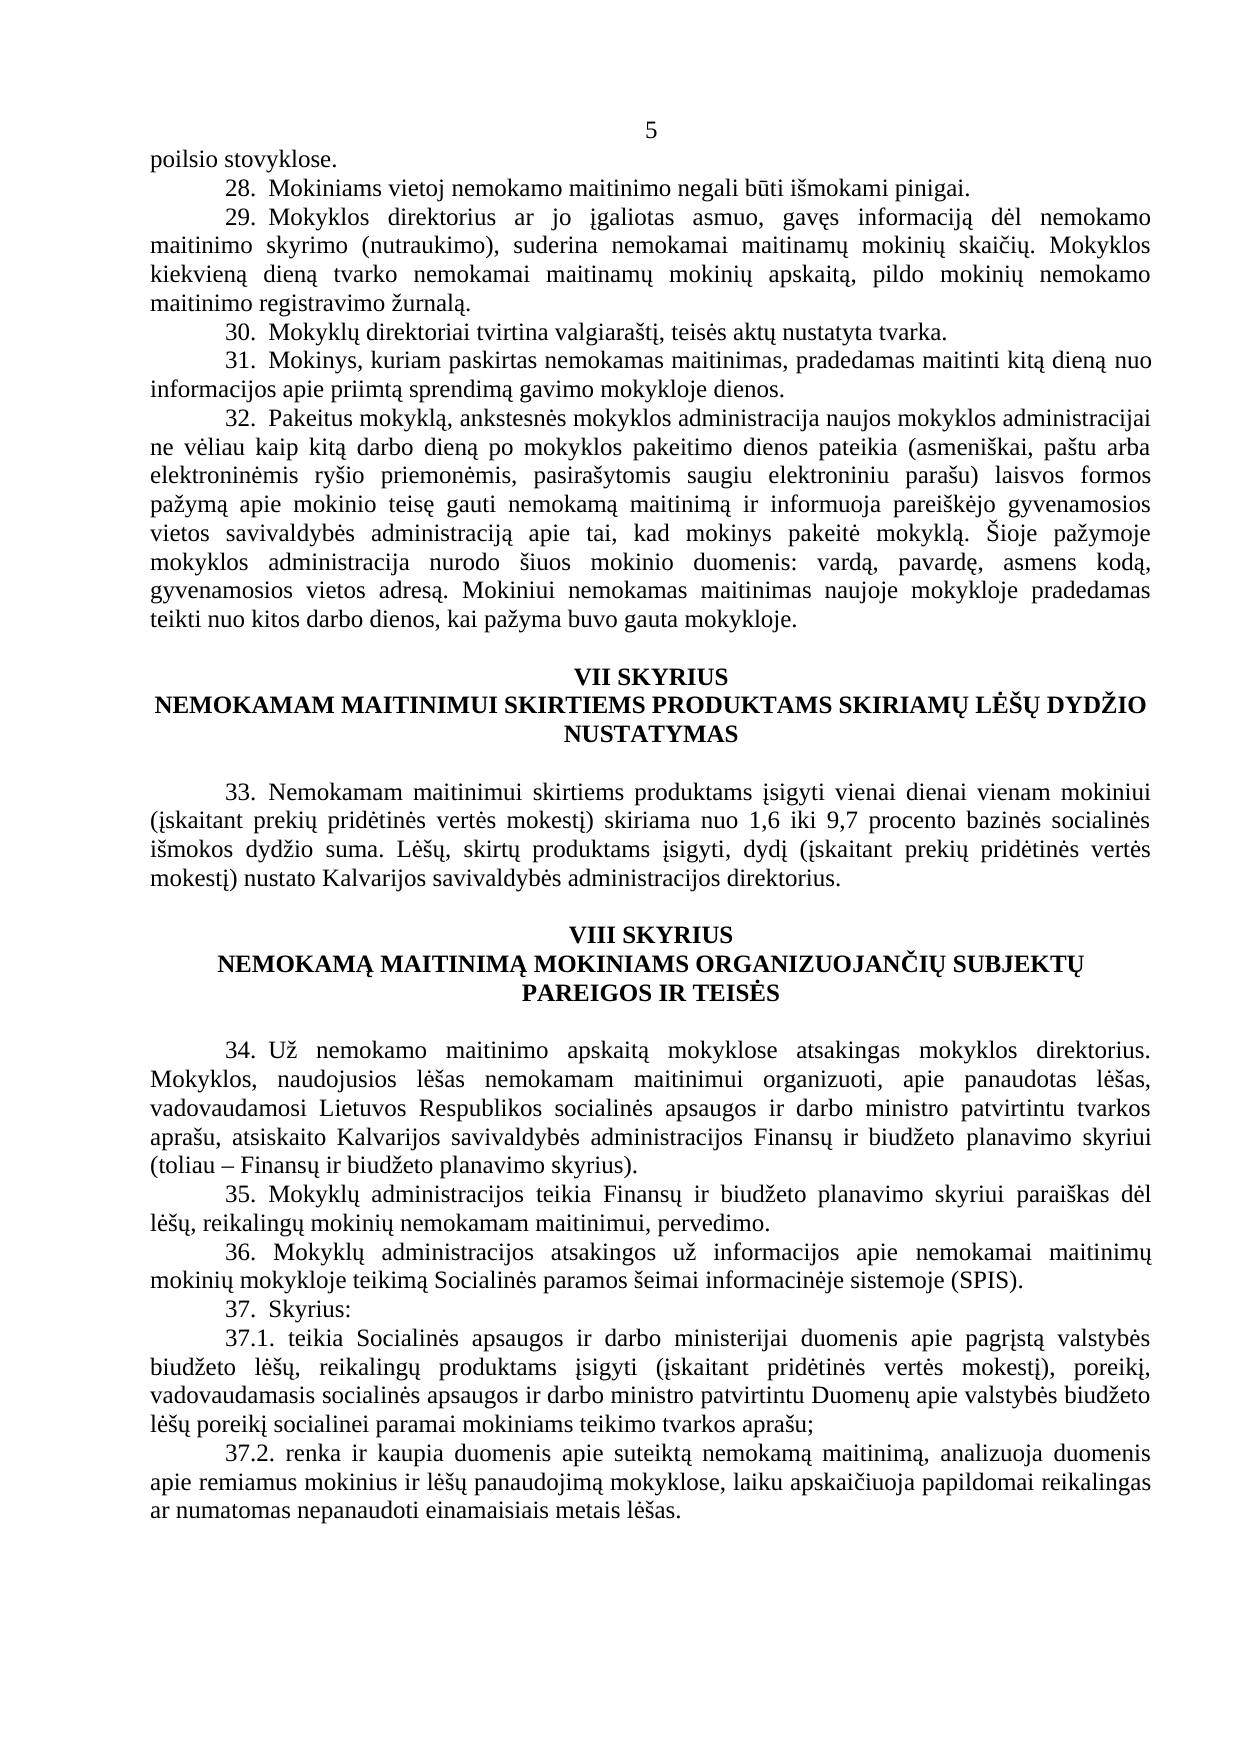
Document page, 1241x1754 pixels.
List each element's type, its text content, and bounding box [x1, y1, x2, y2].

text 32. Pakeitus mokyklą, ankstesnės mokyklos administracija naujos mokyklos administracijai ne vėliau kaip kitą darbo dieną po mokyklos pakeitimo dienos pateikia (asmeniškai, paštu arba elektroninėmis ryšio priemonėmis, pasirašytomis saugiu elektroniniu parašu) laisvos formos pažymą apie mokinio teisę gauti nemokamą maitinimą ir informuoja pareiškėjo gyvenamosios vietos savivaldybės administraciją apie tai, kad mokinys pakeitė mokyklą. Šioje pažymoje mokyklos administracija nurodo šiuos mokinio duomenis: vardą, pavardę, asmens kodą, gyvenamosios vietos adresą. Mokiniui nemokamas maitinimas naujoje mokykloje pradedamas teikti nuo kitos darbo dienos, kai pažyma buvo gauta mokykloje. [150, 403, 1152, 633]
text 37.1. teikia Socialinės apsaugos ir darbo ministerijai duomenis apie pagrįstą valstybės biudžeto lėšų, reikalingų produktams įsigyti (įskaitant pridėtinės vertės mokestį), poreikį, vadovaudamasis socialinės apsaugos ir darbo ministro patvirtintu Duomenų apie valstybės biudžeto lėšų poreikį socialinei paramai mokiniams teikimo tvarkos aprašu; [150, 1323, 1152, 1438]
text 37.2. renka ir kaupia duomenis apie suteiktą nemokamą maitinimą, analizuoja duomenis apie remiamus mokinius ir lėšų panaudojimą mokyklose, laiku apskaičiuoja papildomai reikalingas ar numatomas nepanaudoti einamaisiais metais lėšas. [150, 1438, 1152, 1524]
text 35. Mokyklų administracijos teikia Finansų ir biudžeto planavimo skyriui paraiškas dėl lėšų, reikalingų mokinių nemokamam maitinimui, pervedimo. [150, 1179, 1152, 1237]
text 31. Mokinys, kuriam paskirtas nemokamas maitinimas, pradedamas maitinti kitą dieną nuo informacijos apie priimtą sprendimą gavimo mokykloje dienos. [150, 346, 1152, 403]
text VII SKYRIUS [150, 662, 1152, 691]
text 33. Nemokamam maitinimui skirtiems produktams įsigyti vienai dienai vienam mokiniui (įskaitant prekių pridėtinės vertės mokestį) skiriama nuo 1,6 iki 9,7 procento bazinės socialinės išmokos dydžio suma. Lėšų, skirtų produktams įsigyti, dydį (įskaitant prekių pridėtinės vertės mokestį) nustato Kalvarijos savivaldybės administracijos direktorius. [150, 777, 1152, 892]
text 37. Skyrius: [150, 1294, 1152, 1323]
text 29. Mokyklos direktorius ar jo įgaliotas asmuo, gavęs informaciją dėl nemokamo maitinimo skyrimo (nutraukimo), suderina nemokamai maitinamų mokinių skaičių. Mokyklos kiekvieną dieną tvarko nemokamai maitinamų mokinių apskaitą, pildo mokinių nemokamo maitinimo registravimo žurnalą. [150, 202, 1152, 317]
text 34. Už nemokamo maitinimo apskaitą mokyklose atsakingas mokyklos direktorius. Mokyklos, naudojusios lėšas nemokamam maitinimui organizuoti, apie panaudotas lėšas, vadovaudamosi Lietuvos Respublikos socialinės apsaugos ir darbo ministro patvirtintu tvarkos aprašu, atsiskaito Kalvarijos savivaldybės administracijos Finansų ir biudžeto planavimo skyriui (toliau – Finansų ir biudžeto planavimo skyrius). [150, 1036, 1152, 1179]
text NEMOKAMAM MAITINIMUI SKIRTIEMS PRODUKTAMS SKIRIAMŲ LĖŠŲ DYDŽIO NUSTATYMAS [150, 691, 1152, 748]
text NEMOKAMĄ MAITINIMĄ MOKINIAMS ORGANIZUOJANČIŲ SUBJEKTŲ PAREIGOS IR TEISĖS [150, 949, 1152, 1007]
text VIII SKYRIUS [150, 921, 1152, 949]
text poilsio stovyklose. [150, 144, 1152, 173]
text 30. Mokyklų direktoriai tvirtina valgiaraštį, teisės aktų nustatyta tvarka. [150, 317, 1152, 346]
text 36. Mokyklų administracijos atsakingos už informacijos apie nemokamai maitinimų mokinių mokykloje teikimą Socialinės paramos šeimai informacinėje sistemoje (SPIS). [150, 1237, 1152, 1294]
text 28. Mokiniams vietoj nemokamo maitinimo negali būti išmokami pinigai. [150, 173, 1152, 202]
